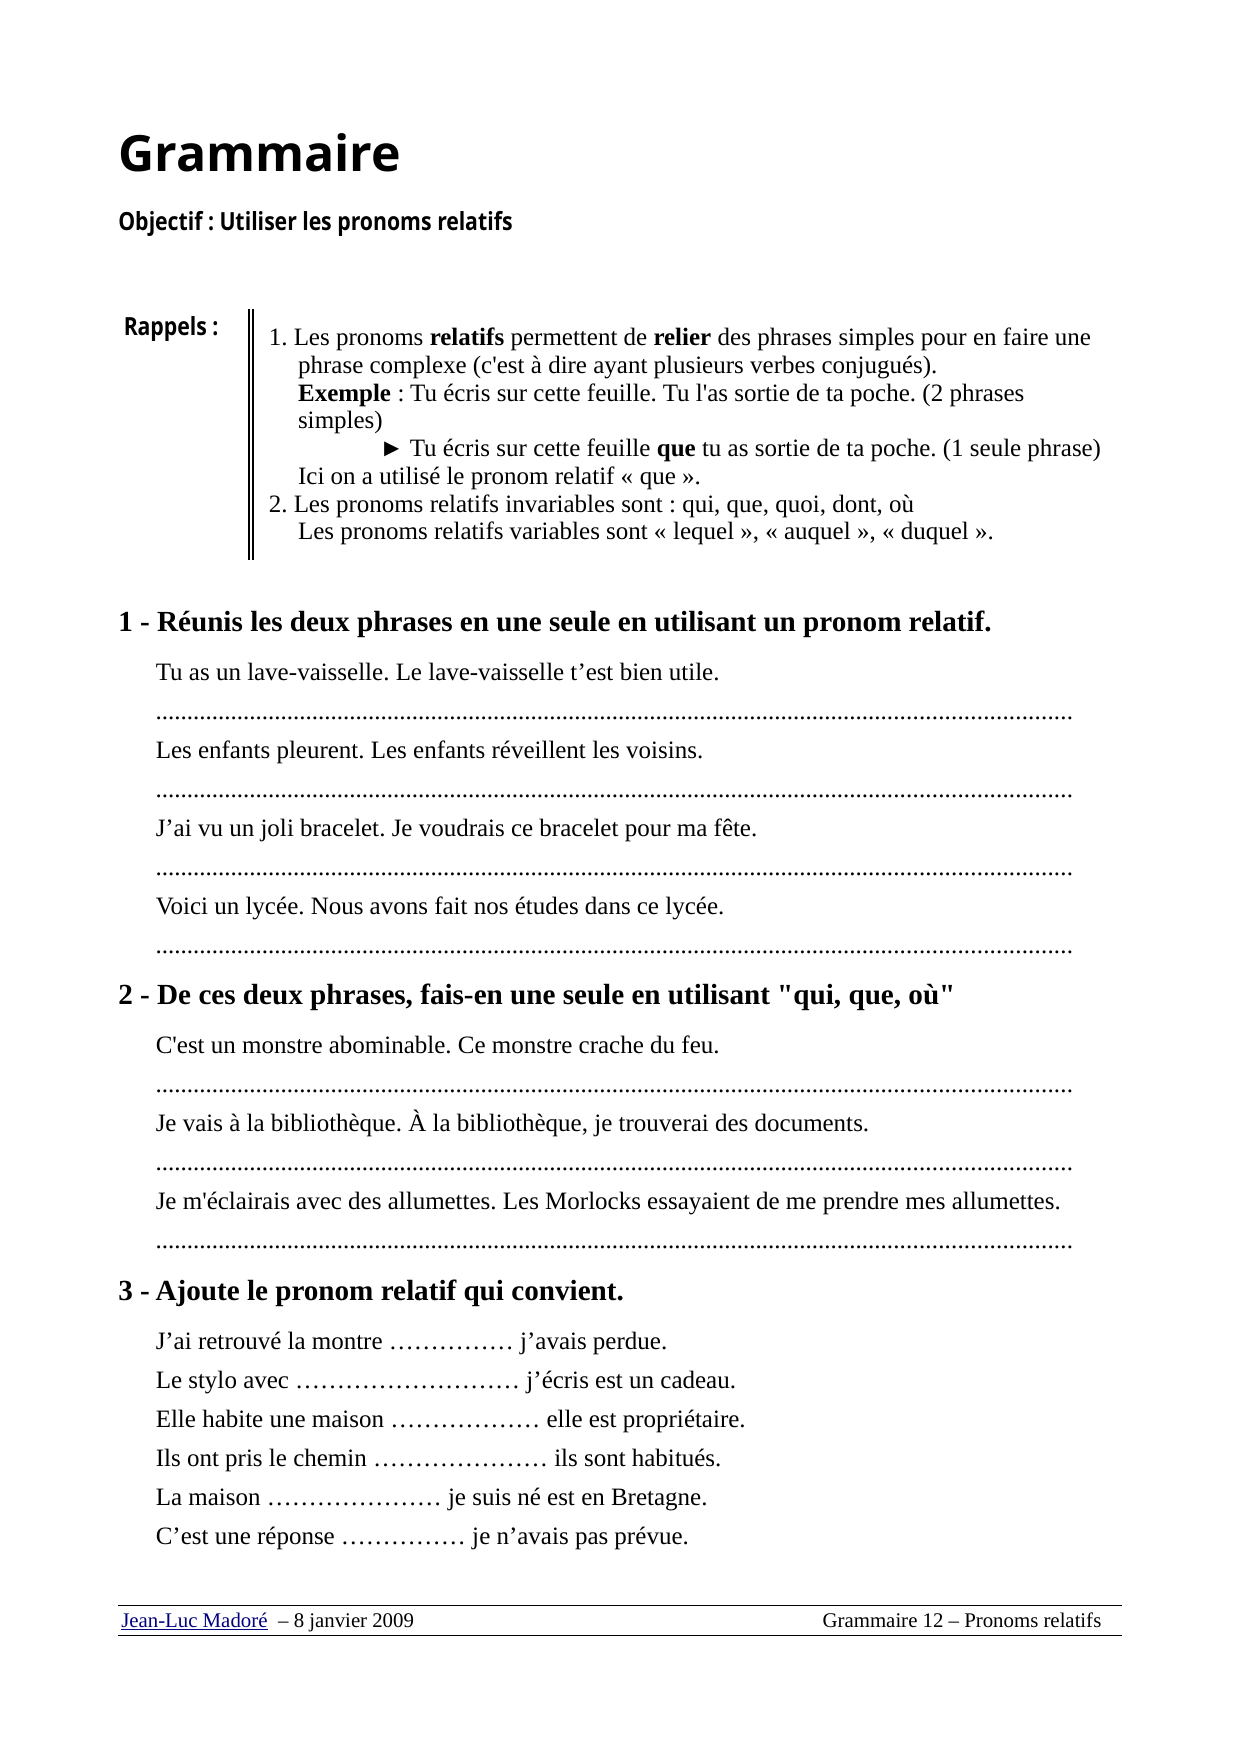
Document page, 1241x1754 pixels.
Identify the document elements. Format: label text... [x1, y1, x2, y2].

text 1 - Réunis les deux phrases en une seule en utilisant un pronom relatif. [118, 566, 1122, 638]
text Objectif : Utiliser les pronoms relatifs [118, 204, 1122, 238]
table_header Les pronoms relatifs permettent de relier des phrases simples pour en faire une phrase complexe (c'est à dire ayant plusieurs verbes conjugués). Exemple : Tu écris sur cette feuille. Tu l'as sortie de ta poche. (2 phrases simples) ► Tu écris sur cette feuille que tu as sortie de ta poche. (1 seule phrase) Ici on a utilisé le pronom relatif « que ». Les pronoms relatifs invariables sont : qui, que, quoi, dont, où Les pronoms relatifs variables sont « lequel », « auquel », « duquel ». [242, 303, 1122, 566]
text [118, 291, 1122, 303]
text 2 - De ces deux phrases, fais-en une seule en utilisant "qui, que, où" [118, 979, 1122, 1011]
text 3 - Ajoute le pronom relatif qui convient. [118, 1274, 1122, 1307]
text Tu as un lave-vaisselle. Le lave-vaisselle t’est bien utile. [156, 649, 1119, 688]
text La maison ………………… je suis né est en Bretagne. [156, 1474, 1119, 1513]
text C’est une réponse …………… je n’avais pas prévue. [156, 1513, 1119, 1552]
text Le stylo avec ……………………… j’écris est un cadeau. [156, 1357, 1119, 1396]
table_header Rappels : [118, 303, 242, 566]
text Ils ont pris le chemin ………………… ils sont habitués. [156, 1435, 1119, 1474]
text Je m'éclairais avec des allumettes. Les Morlocks essayaient de me prendre mes allumettes. [156, 1179, 1119, 1218]
text Grammaire [118, 118, 1122, 186]
text Les enfants pleurent. Les enfants réveillent les voisins. [156, 727, 1119, 766]
text J’ai vu un joli bracelet. Je voudrais ce bracelet pour ma fête. [156, 805, 1119, 844]
text Voici un lycée. Nous avons fait nos études dans ce lycée. [156, 883, 1119, 922]
text C'est un monstre abominable. Ce monstre crache du feu. [156, 1023, 1119, 1062]
text Je vais à la bibliothèque. À la bibliothèque, je trouverai des documents. [156, 1101, 1119, 1140]
text Elle habite une maison ……………… elle est propriétaire. [156, 1396, 1119, 1435]
text J’ai retrouvé la montre …………… j’avais perdue. [156, 1318, 1119, 1357]
